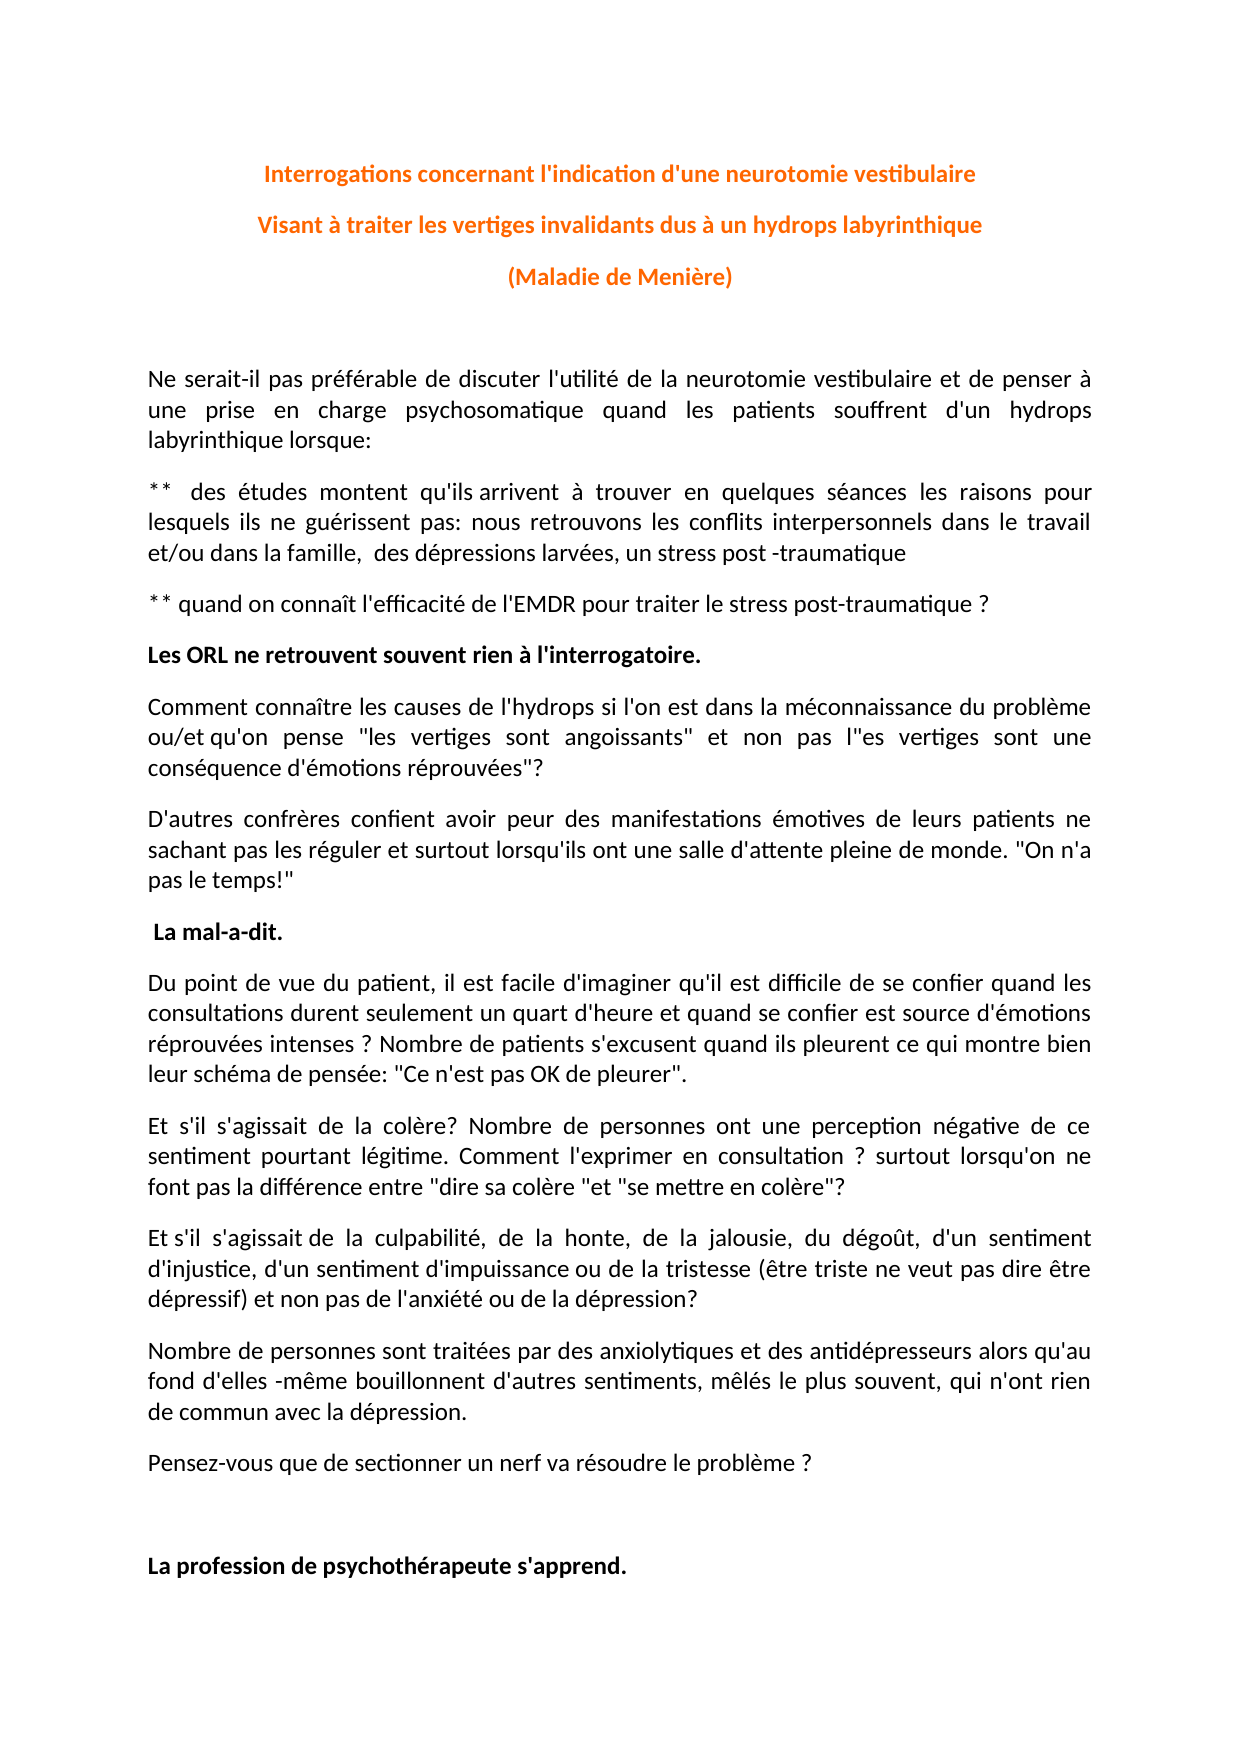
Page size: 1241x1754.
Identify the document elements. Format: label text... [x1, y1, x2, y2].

text Comment connaître les causes de l'hydrops si l'on est dans la méconnaissance du problème ou/et qu'on pense "les vertiges sont angoissants" et non pas l"es vertiges sont une conséquence d'émotions réprouvées"? [148, 691, 1093, 782]
text La profession de psychothérapeute s'apprend. [148, 1550, 1093, 1580]
text (Maladie de Menière) [148, 261, 1093, 291]
text D'autres confrères confient avoir peur des manifestations émotives de leurs patients ne sachant pas les réguler et surtout lorsqu'ils ont une salle d'attente pleine de monde. "On n'a pas le temps!" [148, 803, 1093, 895]
text Du point de vue du patient, il est facile d'imaginer qu'il est difficile de se confier quand les consultations durent seulement un quart d'heure et quand se confier est source d'émotions réprouvées intenses ? Nombre de patients s'excusent quand ils pleurent ce qui montre bien leur schéma de pensée: "Ce n'est pas OK de pleurer". [148, 967, 1093, 1089]
text Et s'il s'agissait de la colère? Nombre de personnes ont une perception négative de ce sentiment pourtant légitime. Comment l'exprimer en consultation ? surtout lorsqu'on ne font pas la différence entre "dire sa colère "et "se mettre en colère"? [148, 1110, 1093, 1202]
text La mal-a-dit. [148, 916, 1093, 946]
text ** quand on connaît l'efficacité de l'EMDR pour traiter le stress post-traumatique ? [148, 588, 1093, 619]
text Ne serait-il pas préférable de discuter l'utilité de la neurotomie vestibulaire et de penser à une prise en charge psychosomatique quand les patients souffrent d'un hydrops labyrinthique lorsque: [148, 363, 1093, 455]
text Visant à traiter les vertiges invalidants dus à un hydrops labyrinthique [148, 209, 1093, 240]
text ** des études montent qu'ils arrivent à trouver en quelques séances les raisons pour lesquels ils ne guérissent pas: nous retrouvons les conflits interpersonnels dans le travail et/ou dans la famille, des dépressions larvées, un stress post -traumatique [148, 476, 1093, 567]
text Pensez-vous que de sectionner un nerf va résoudre le problème ? [148, 1447, 1093, 1478]
text Les ORL ne retrouvent souvent rien à l'interrogatoire. [148, 639, 1093, 670]
text Interrogations concernant l'indication d'une neurotomie vestibulaire [148, 158, 1093, 188]
text Et s'il s'agissait de la culpabilité, de la honte, de la jalousie, du dégoût, d'un sentiment d'injustice, d'un sentiment d'impuissance ou de la tristesse (être triste ne veut pas dire être dépressif) et non pas de l'anxiété ou de la dépression? [148, 1222, 1093, 1314]
text Nombre de personnes sont traitées par des anxiolytiques et des antidépresseurs alors qu'au fond d'elles -même bouillonnent d'autres sentiments, mêlés le plus souvent, qui n'ont rien de commun avec la dépression. [148, 1335, 1093, 1426]
